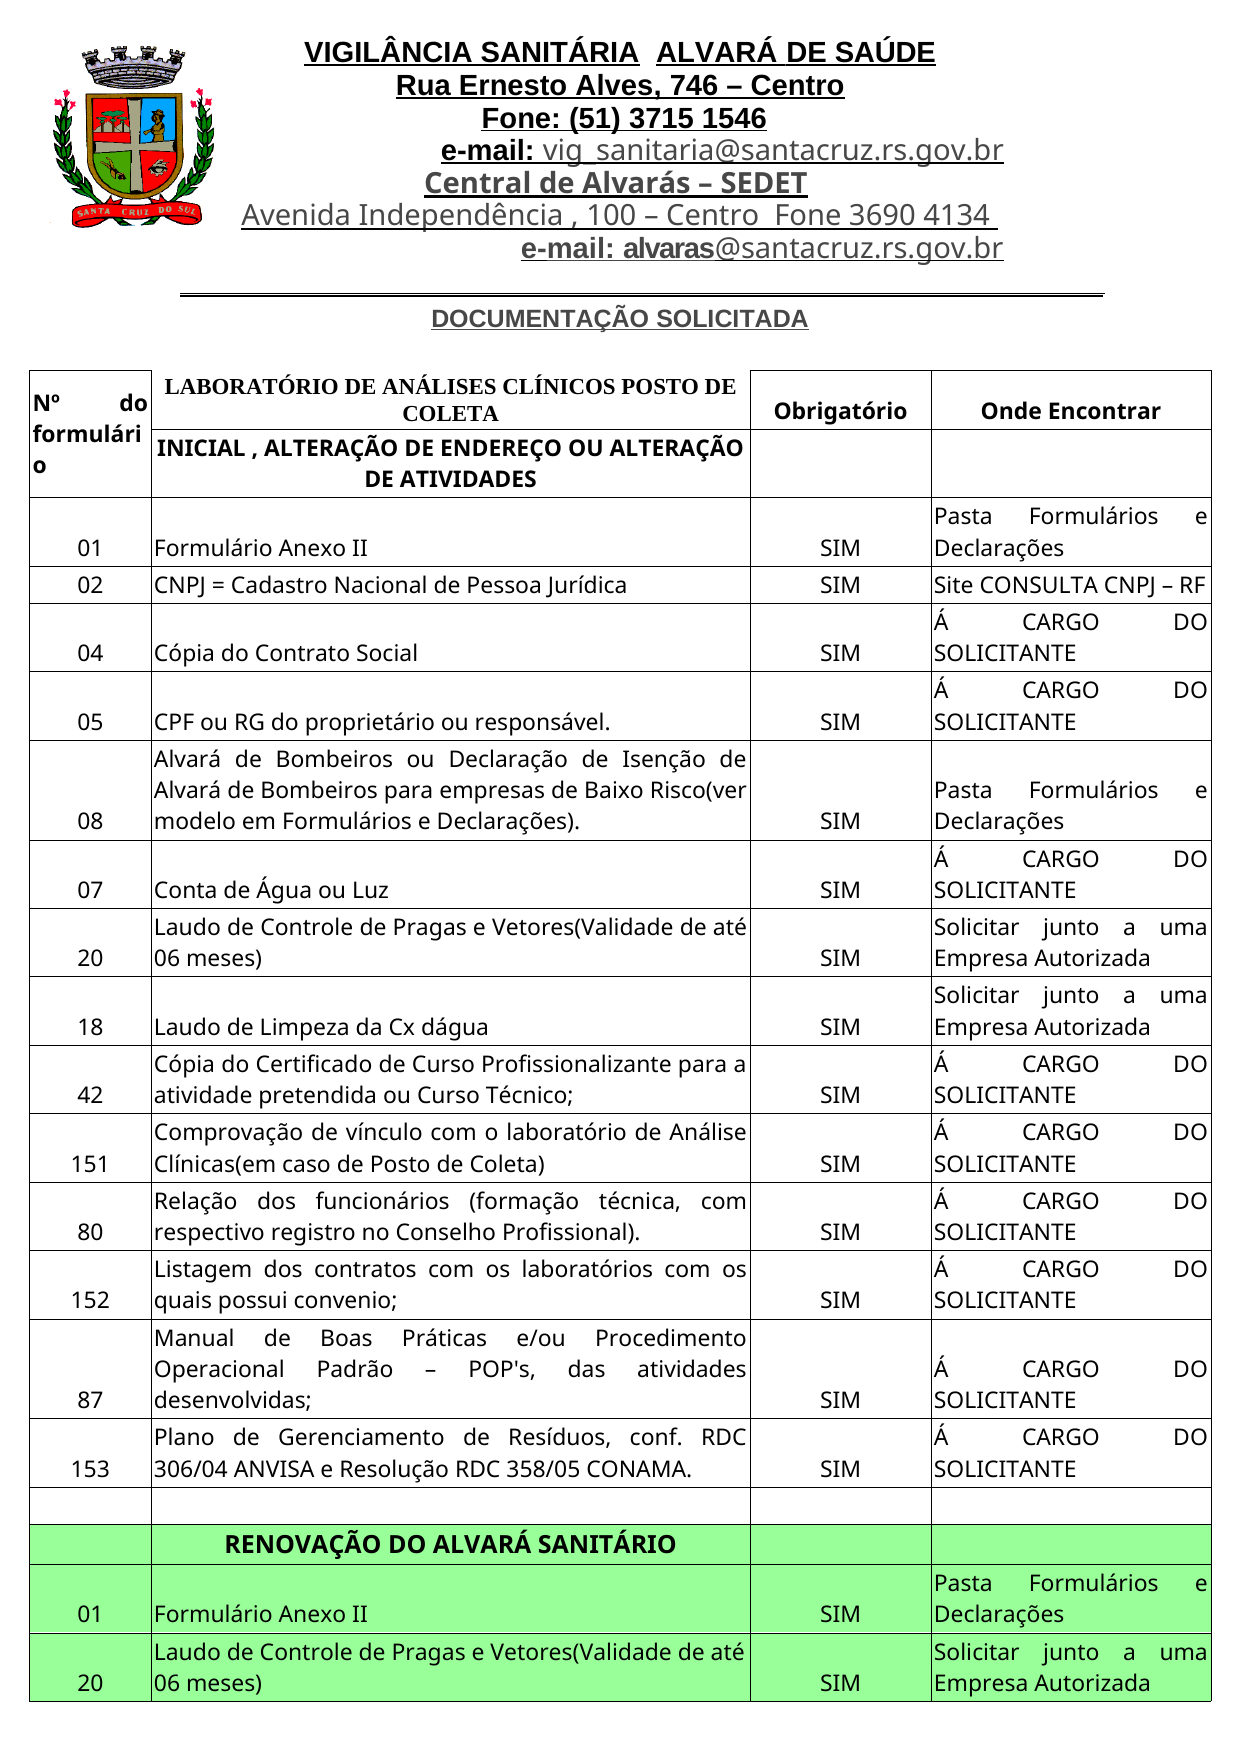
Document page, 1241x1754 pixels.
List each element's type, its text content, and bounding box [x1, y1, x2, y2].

table_header Onde Encontrar [932, 371, 1211, 429]
table_cell Comprovação de vínculo com o laboratório de Análise Clínicas(em caso de Posto de Coleta) [152, 1114, 750, 1182]
table_cell SIM [751, 1419, 931, 1487]
table_cell SIM [751, 604, 931, 671]
table_cell [30, 1525, 151, 1564]
table_cell Listagem dos contratos com os laboratórios com os quais possui convenio; [152, 1251, 750, 1318]
text Fone: (51) 3715 1546 [228, 102, 1012, 135]
table_cell SIM [751, 672, 931, 740]
table_cell Plano de Gerenciamento de Resíduos, conf. RDC 306/04 ANVISA e Resolução RDC 358/05 CONAMA. [152, 1419, 750, 1487]
table_cell Site CONSULTA CNPJ – RF [932, 567, 1211, 603]
table_cell SIM [751, 498, 931, 566]
table_cell Cópia do Certificado de Curso Profissionalizante para a atividade pretendida ou Curso Técnico; [152, 1046, 750, 1113]
table_cell 152 [30, 1251, 151, 1318]
table_cell 01 [30, 1565, 151, 1632]
table_cell 20 [30, 909, 151, 976]
table_cell INICIAL , ALTERAÇÃO DE ENDEREÇO OU ALTERAÇÃO DE ATIVIDADES [152, 430, 750, 497]
table_cell Pasta Formulários e Declarações [932, 1565, 1211, 1632]
table_cell 18 [30, 977, 151, 1045]
table_cell SIM [751, 977, 931, 1045]
table_cell 05 [30, 672, 151, 740]
table_cell Laudo de Controle de Pragas e Vetores(Validade de até 06 meses) [152, 1634, 750, 1701]
table_header LABORATÓRIO DE ANÁLISES CLÍNICOS POSTO DE COLETA [152, 370, 750, 429]
table_cell Á CARGO DO SOLICITANTE [932, 841, 1211, 908]
text Rua Ernesto Alves, 746 – Centro [228, 69, 1012, 102]
picture [50, 45, 215, 228]
table_cell SIM [751, 1183, 931, 1250]
table_cell Formulário Anexo II [152, 498, 750, 566]
table_cell [932, 430, 1211, 497]
table_cell Á CARGO DO SOLICITANTE [932, 1114, 1211, 1182]
text e-mail: alvaras@santacruz.rs.gov.br [29, 232, 1003, 265]
table_cell Manual de Boas Práticas e/ou Procedimento Operacional Padrão – POP's, das atividades desenvolvidas; [152, 1320, 750, 1418]
table_cell Conta de Água ou Luz [152, 841, 750, 908]
text e-mail: vig_sanitaria@santacruz.rs.gov.br [228, 135, 1003, 167]
table_cell Relação dos funcionários (formação técnica, com respectivo registro no Conselho Profissional). [152, 1183, 750, 1250]
table_cell [932, 1525, 1211, 1564]
text VIGILÂNCIA SANITÁRIA ALVARÁ DE SAÚDE [285, 37, 955, 69]
table_cell Á CARGO DO SOLICITANTE [932, 672, 1211, 740]
table_cell CPF ou RG do proprietário ou responsável. [152, 672, 750, 740]
table_cell SIM [751, 1565, 931, 1632]
table_cell 01 [30, 498, 151, 566]
table_cell 151 [30, 1114, 151, 1182]
table_cell Laudo de Limpeza da Cx dágua [152, 977, 750, 1045]
table_cell 02 [30, 567, 151, 603]
table_cell SIM [751, 1046, 931, 1113]
table_cell [152, 1488, 750, 1524]
table_cell Laudo de Controle de Pragas e Vetores(Validade de até 06 meses) [152, 909, 750, 976]
table_cell Solicitar junto a uma Empresa Autorizada [932, 1634, 1211, 1701]
table_cell RENOVAÇÃO DO ALVARÁ SANITÁRIO [152, 1525, 750, 1564]
table_cell 07 [30, 841, 151, 908]
table_cell Pasta Formulários e Declarações [932, 498, 1211, 566]
table_cell SIM [751, 1634, 931, 1701]
table_cell [932, 1488, 1211, 1524]
table_cell Á CARGO DO SOLICITANTE [932, 1320, 1211, 1418]
table_cell Cópia do Contrato Social [152, 604, 750, 671]
text Central de Alvarás – SEDET [228, 167, 1003, 200]
table_header Obrigatório [751, 371, 931, 429]
table_cell [751, 1525, 931, 1564]
table_cell 04 [30, 604, 151, 671]
text DOCUMENTAÇÃO SOLICITADA [285, 272, 955, 333]
table_cell [30, 1488, 151, 1524]
table_header Nº do formulário [30, 371, 151, 497]
table_cell SIM [751, 741, 931, 839]
table_cell 87 [30, 1320, 151, 1418]
table_cell Á CARGO DO SOLICITANTE [932, 1183, 1211, 1250]
table_cell SIM [751, 909, 931, 976]
table_cell 42 [30, 1046, 151, 1113]
table_cell Pasta Formulários e Declarações [932, 741, 1211, 839]
table_cell 80 [30, 1183, 151, 1250]
table_cell Alvará de Bombeiros ou Declaração de Isenção de Alvará de Bombeiros para empresas de Baixo Risco(ver modelo em Formulários e Declarações). [152, 741, 750, 839]
table_cell [751, 430, 931, 497]
table_cell Á CARGO DO SOLICITANTE [932, 1046, 1211, 1113]
table_cell 20 [30, 1634, 151, 1701]
table_cell SIM [751, 1320, 931, 1418]
text Avenida Independência , 100 – Centro Fone 3690 4134 [228, 200, 1003, 232]
table_cell SIM [751, 1251, 931, 1318]
table_cell 153 [30, 1419, 151, 1487]
table_cell SIM [751, 1114, 931, 1182]
table_cell Solicitar junto a uma Empresa Autorizada [932, 977, 1211, 1045]
table_cell [751, 1488, 931, 1524]
table_cell SIM [751, 841, 931, 908]
table_cell Á CARGO DO SOLICITANTE [932, 604, 1211, 671]
table_cell Formulário Anexo II [152, 1565, 750, 1632]
table_cell Solicitar junto a uma Empresa Autorizada [932, 909, 1211, 976]
table_cell 08 [30, 741, 151, 839]
table_cell Á CARGO DO SOLICITANTE [932, 1419, 1211, 1487]
table_cell CNPJ = Cadastro Nacional de Pessoa Jurídica [152, 567, 750, 603]
table_cell SIM [751, 567, 931, 603]
table_cell Á CARGO DO SOLICITANTE [932, 1251, 1211, 1318]
